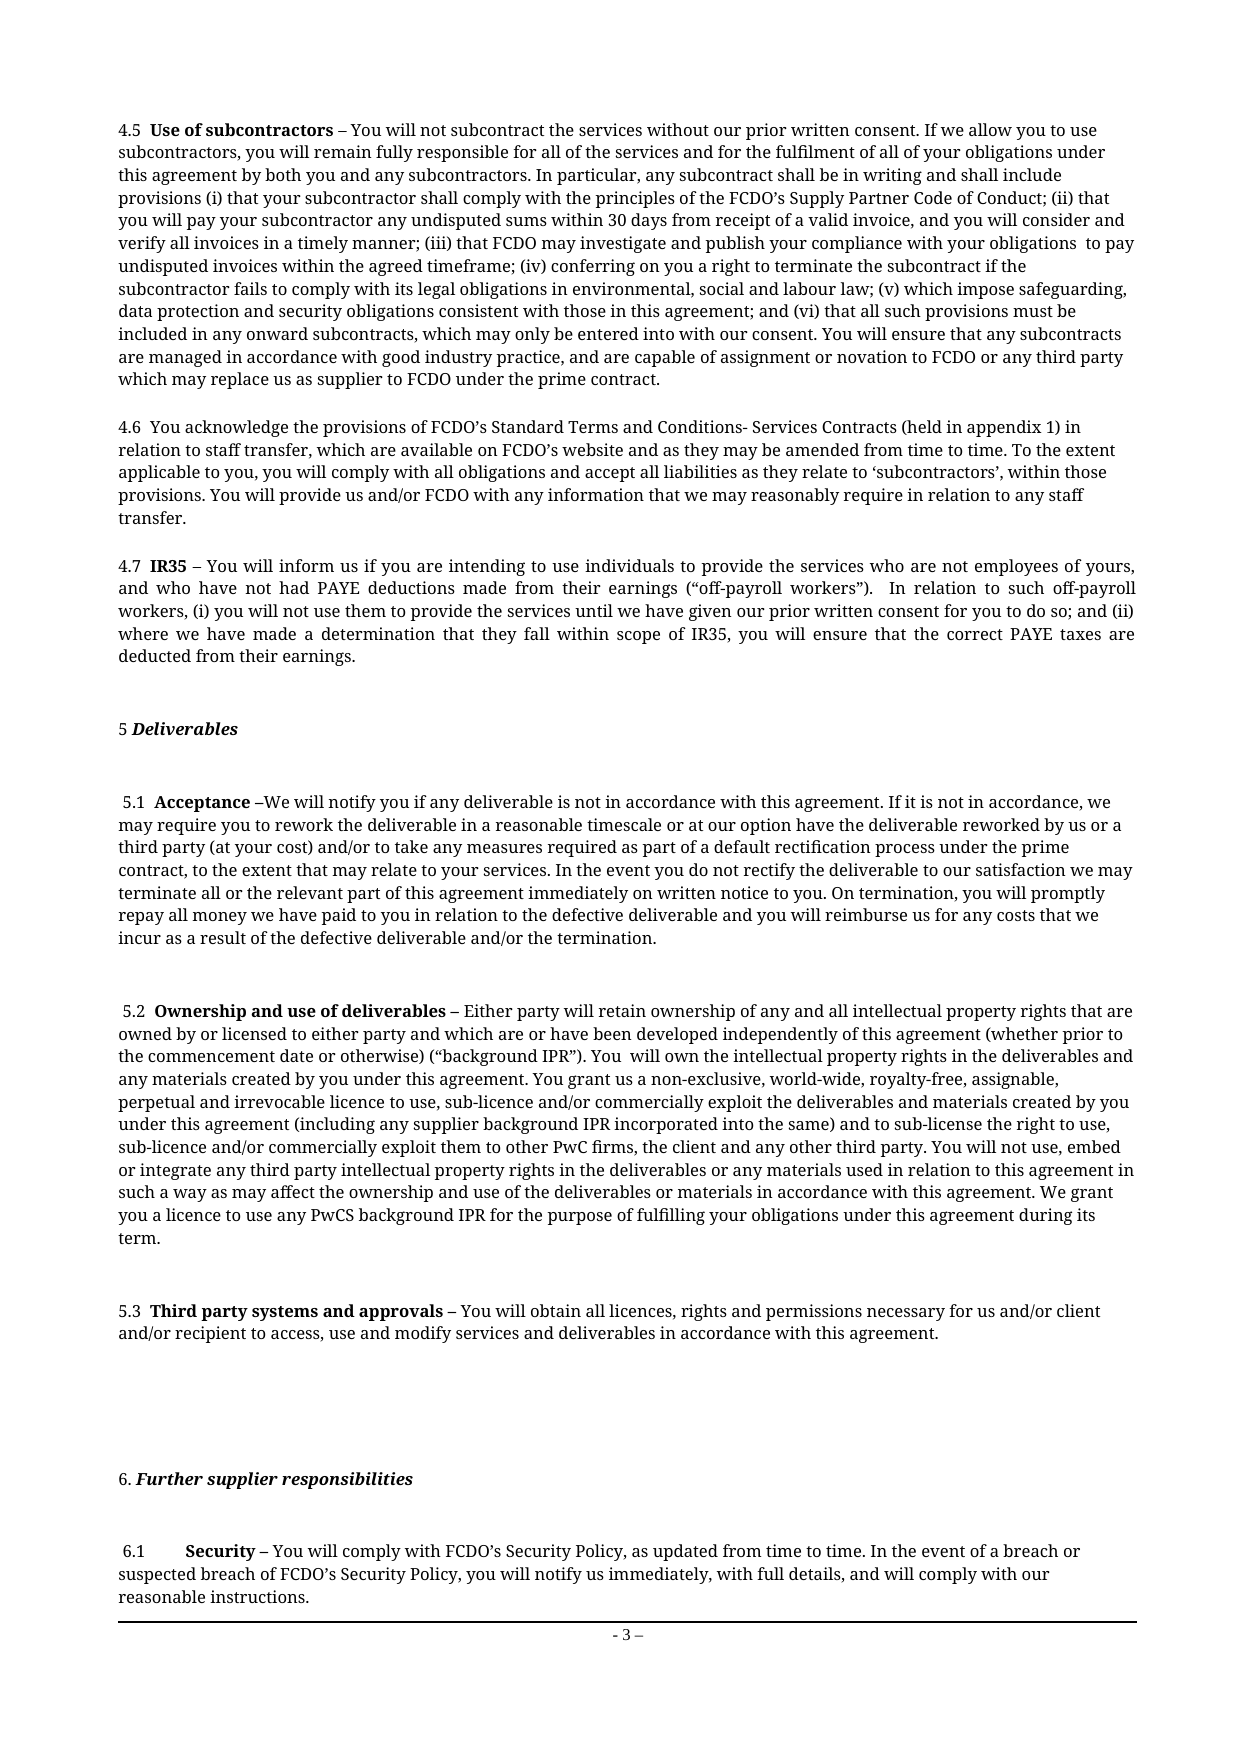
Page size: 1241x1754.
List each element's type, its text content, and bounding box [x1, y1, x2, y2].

text 6.1 Security – You will comply with FCDO’s Security Policy, as updated from time to time. In the event of a breach or suspected breach of FCDO’s Security Policy, you will notify us immediately, with full details, and will comply with our reasonable instructions. [118, 1540, 1137, 1608]
text 5.3 Third party systems and approvals – You will obtain all licences, rights and permissions necessary for us and/or client and/or recipient to access, use and modify services and deliverables in accordance with this agreement. [118, 1299, 1137, 1344]
text 4.5 Use of subcontractors – You will not subcontract the services without our prior written consent. If we allow you to use subcontractors, you will remain fully responsible for all of the services and for the fulfilment of all of your obligations under this agreement by both you and any subcontractors. In particular, any subcontract shall be in writing and shall include provisions (i) that your subcontractor shall comply with the principles of the FCDO’s Supply Partner Code of Conduct; (ii) that you will pay your subcontractor any undisputed sums within 30 days from receipt of a valid invoice, and you will consider and verify all invoices in a timely manner; (iii) that FCDO may investigate and publish your compliance with your obligations to pay undisputed invoices within the agreed timeframe; (iv) conferring on you a right to terminate the subcontract if the subcontractor fails to comply with its legal obligations in environmental, social and labour law; (v) which impose safeguarding, data protection and security obligations consistent with those in this agreement; and (vi) that all such provisions must be included in any onward subcontracts, which may only be entered into with our consent. You will ensure that any subcontracts are managed in accordance with good industry practice, and are capable of assignment or novation to FCDO or any third party which may replace us as supplier to FCDO under the prime contract. [118, 118, 1137, 391]
text 6. Further supplier responsibilities [118, 1467, 1137, 1490]
text 5 Deliverables [118, 718, 1137, 740]
text 4.7 IR35 – You will inform us if you are intending to use individuals to provide the services who are not employees of yours, and who have not had PAYE deductions made from their earnings (“off-payroll workers”). In relation to such off-payroll workers, (i) you will not use them to provide the services until we have given our prior written consent for you to do so; and (ii) where we have made a determination that they fall within scope of IR35, you will ensure that the correct PAYE taxes are deducted from their earnings. [118, 554, 1137, 668]
text 5.2 Ownership and use of deliverables – Either party will retain ownership of any and all intellectual property rights that are owned by or licensed to either party and which are or have been developed independently of this agreement (whether prior to the commencement date or otherwise) (“background IPR”). You will own the intellectual property rights in the deliverables and any materials created by you under this agreement. You grant us a non-exclusive, world-wide, royalty-free, assignable, perpetual and irrevocable licence to use, sub-licence and/or commercially exploit the deliverables and materials created by you under this agreement (including any supplier background IPR incorporated into the same) and to sub-license the right to use, sub-licence and/or commercially exploit them to other PwC firms, the client and any other third party. You will not use, embed or integrate any third party intellectual property rights in the deliverables or any materials used in relation to this agreement in such a way as may affect the ownership and use of the deliverables or materials in accordance with this agreement. We grant you a licence to use any PwCS background IPR for the purpose of fulfilling your obligations under this agreement during its term. [118, 999, 1137, 1249]
text 4.6 You acknowledge the provisions of FCDO’s Standard Terms and Conditions- Services Contracts (held in appendix 1) in relation to staff transfer, which are available on FCDO’s website and as they may be amended from time to time. To the extent applicable to you, you will comply with all obligations and accept all liabilities as they relate to ‘subcontractors’, within those provisions. You will provide us and/or FCDO with any information that we may reasonably require in relation to any staff transfer. [118, 416, 1137, 529]
text 5.1 Acceptance –We will notify you if any deliverable is not in accordance with this agreement. If it is not in accordance, we may require you to rework the deliverable in a reasonable timescale or at our option have the deliverable reworked by us or a third party (at your cost) and/or to take any measures required as part of a default rectification process under the prime contract, to the extent that may relate to your services. In the event you do not rectify the deliverable to our satisfaction we may terminate all or the relevant part of this agreement immediately on written notice to you. On termination, you will promptly repay all money we have paid to you in relation to the defective deliverable and you will reimburse us for any costs that we incur as a result of the defective deliverable and/or the termination. [118, 790, 1137, 949]
